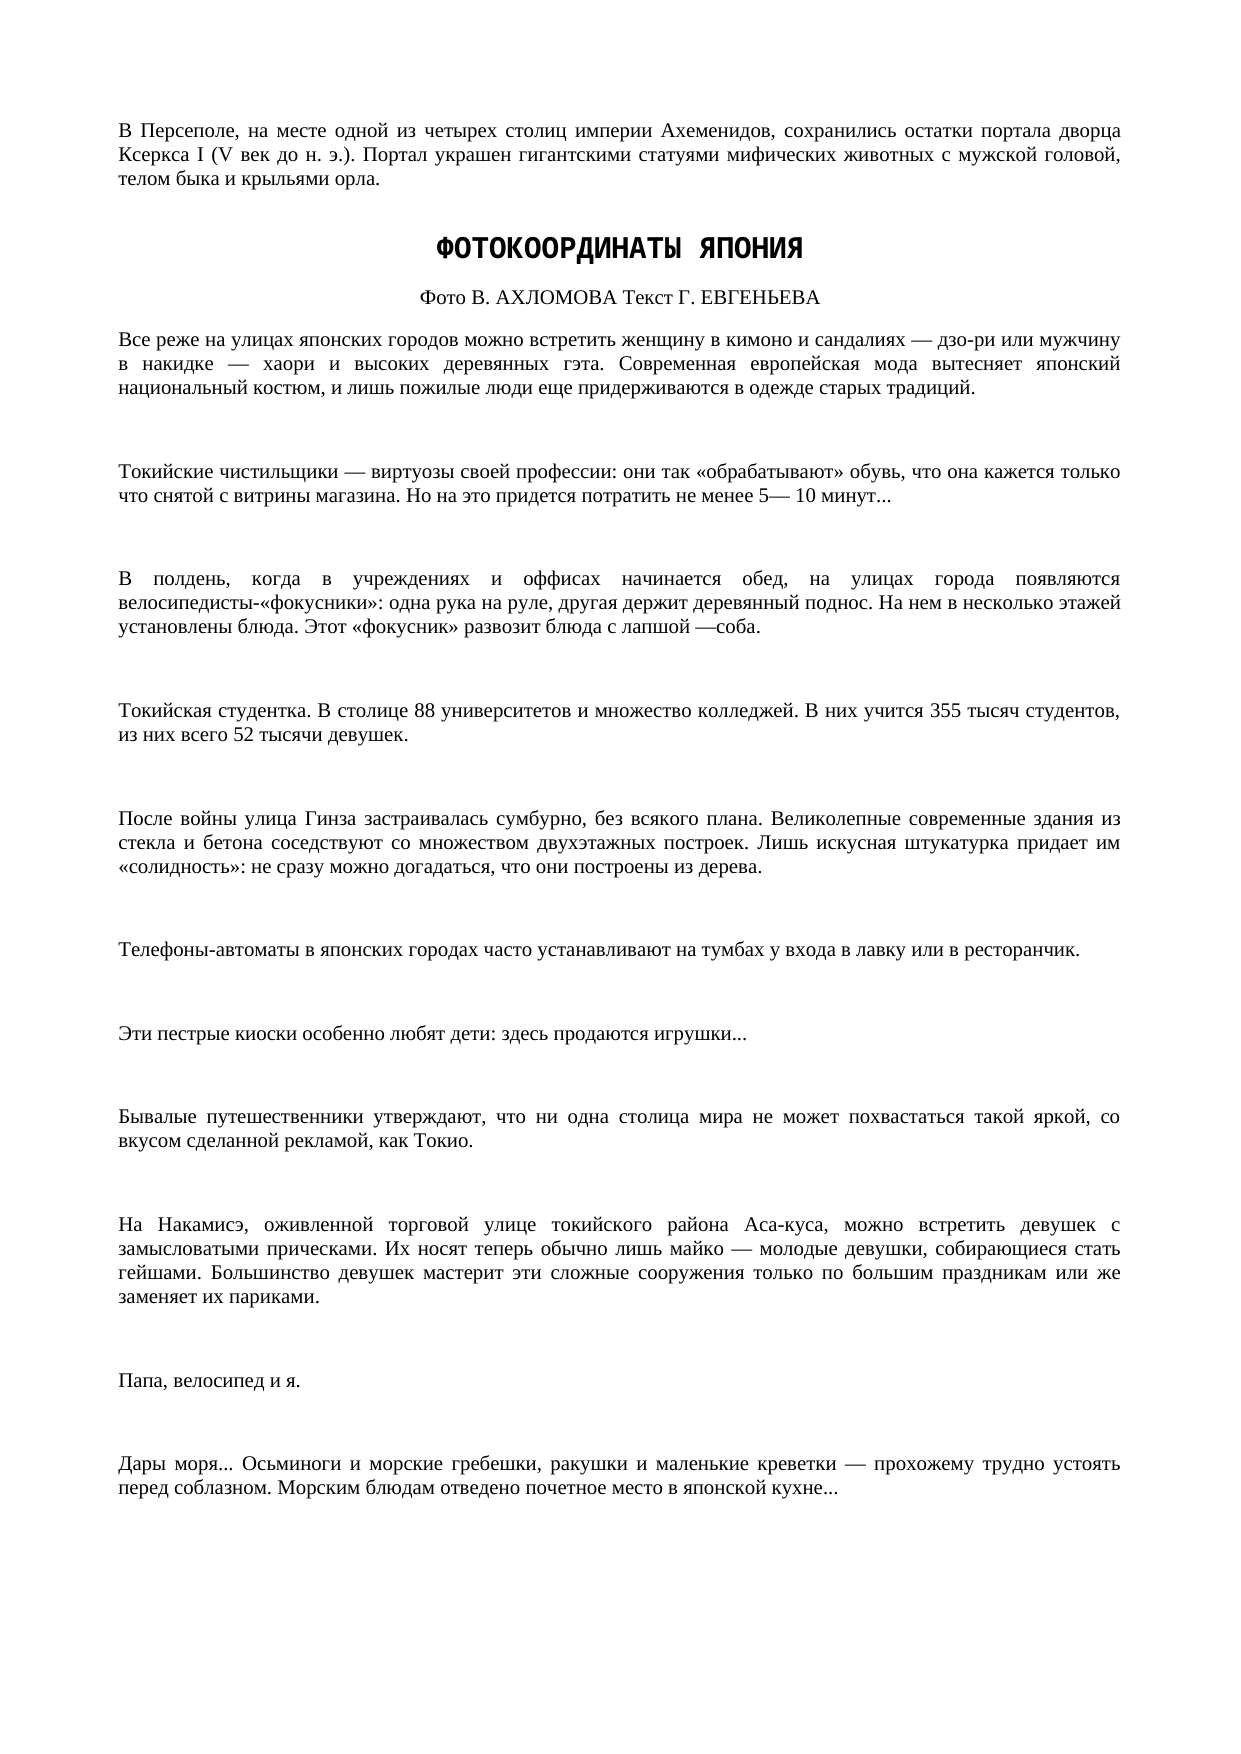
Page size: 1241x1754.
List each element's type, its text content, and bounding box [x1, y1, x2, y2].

text Папа, велосипед и я. [118, 1368, 1122, 1392]
text Фото В. АХЛОМОВА Текст Г. ЕВГЕНЬЕВА [118, 285, 1122, 309]
text В Персеполе, на месте одной из четырех столиц империи Ахеменидов, сохранились остатки портала дворца Ксеркса I (V век до н. э.). Портал украшен гигантскими статуями мифических животных с мужской головой, телом быка и крыльями орла. [118, 118, 1122, 190]
text На Накамисэ, оживленной торговой улице токийского района Аса-куса, можно встретить девушек с замысловатыми прическами. Их носят теперь обычно лишь майко — молодые девушки, собирающиеся стать гейшами. Большинство девушек мастерит эти сложные сооружения только по большим праздникам или же заменяет их париками. [118, 1212, 1122, 1308]
text Все реже на улицах японских городов можно встретить женщину в кимоно и сандалиях — дзо-ри или мужчину в накидке — хаори и высоких деревянных гэта. Современная европейская мода вытесняет японский национальный костюм, и лишь пожилые люди еще придерживаются в одежде старых традиций. [118, 327, 1122, 399]
text Токийская студентка. В столице 88 университетов и множество колледжей. В них учится 355 тысяч студентов, из них всего 52 тысячи девушек. [118, 698, 1122, 746]
text Бывалые путешественники утверждают, что ни одна столица мира не может похвастаться такой яркой, со вкусом сделанной рекламой, как Токио. [118, 1104, 1122, 1152]
text Дары моря... Осьминоги и морские гребешки, ракушки и маленькие креветки — прохожему трудно устоять перед соблазном. Морским блюдам отведено почетное место в японской кухне... [118, 1451, 1122, 1499]
subtitle ФОТОКООРДИНАТЫ ЯПОНИЯ [118, 227, 1122, 267]
text После войны улица Гинза застраивалась сумбурно, без всякого плана. Великолепные современные здания из стекла и бетона соседствуют со множеством двухэтажных построек. Лишь искусная штукатурка придает им «солидность»: не сразу можно догадаться, что они построены из дерева. [118, 806, 1122, 878]
text В полдень, когда в учреждениях и оффисах начинается обед, на улицах города появляются велосипедисты-«фокусники»: одна рука на руле, другая держит деревянный поднос. На нем в несколько этажей установлены блюда. Этот «фокусник» развозит блюда с лапшой —соба. [118, 566, 1122, 638]
text Токийские чистильщики — виртуозы своей профессии: они так «обрабатывают» обувь, что она кажется только что снятой с витрины магазина. Но на это придется потратить не менее 5— 10 минут... [118, 459, 1122, 507]
text Телефоны-автоматы в японских городах часто устанавливают на тумбах у входа в лавку или в ресторанчик. [118, 937, 1122, 961]
text Эти пестрые киоски особенно любят дети: здесь продаются игрушки... [118, 1021, 1122, 1045]
